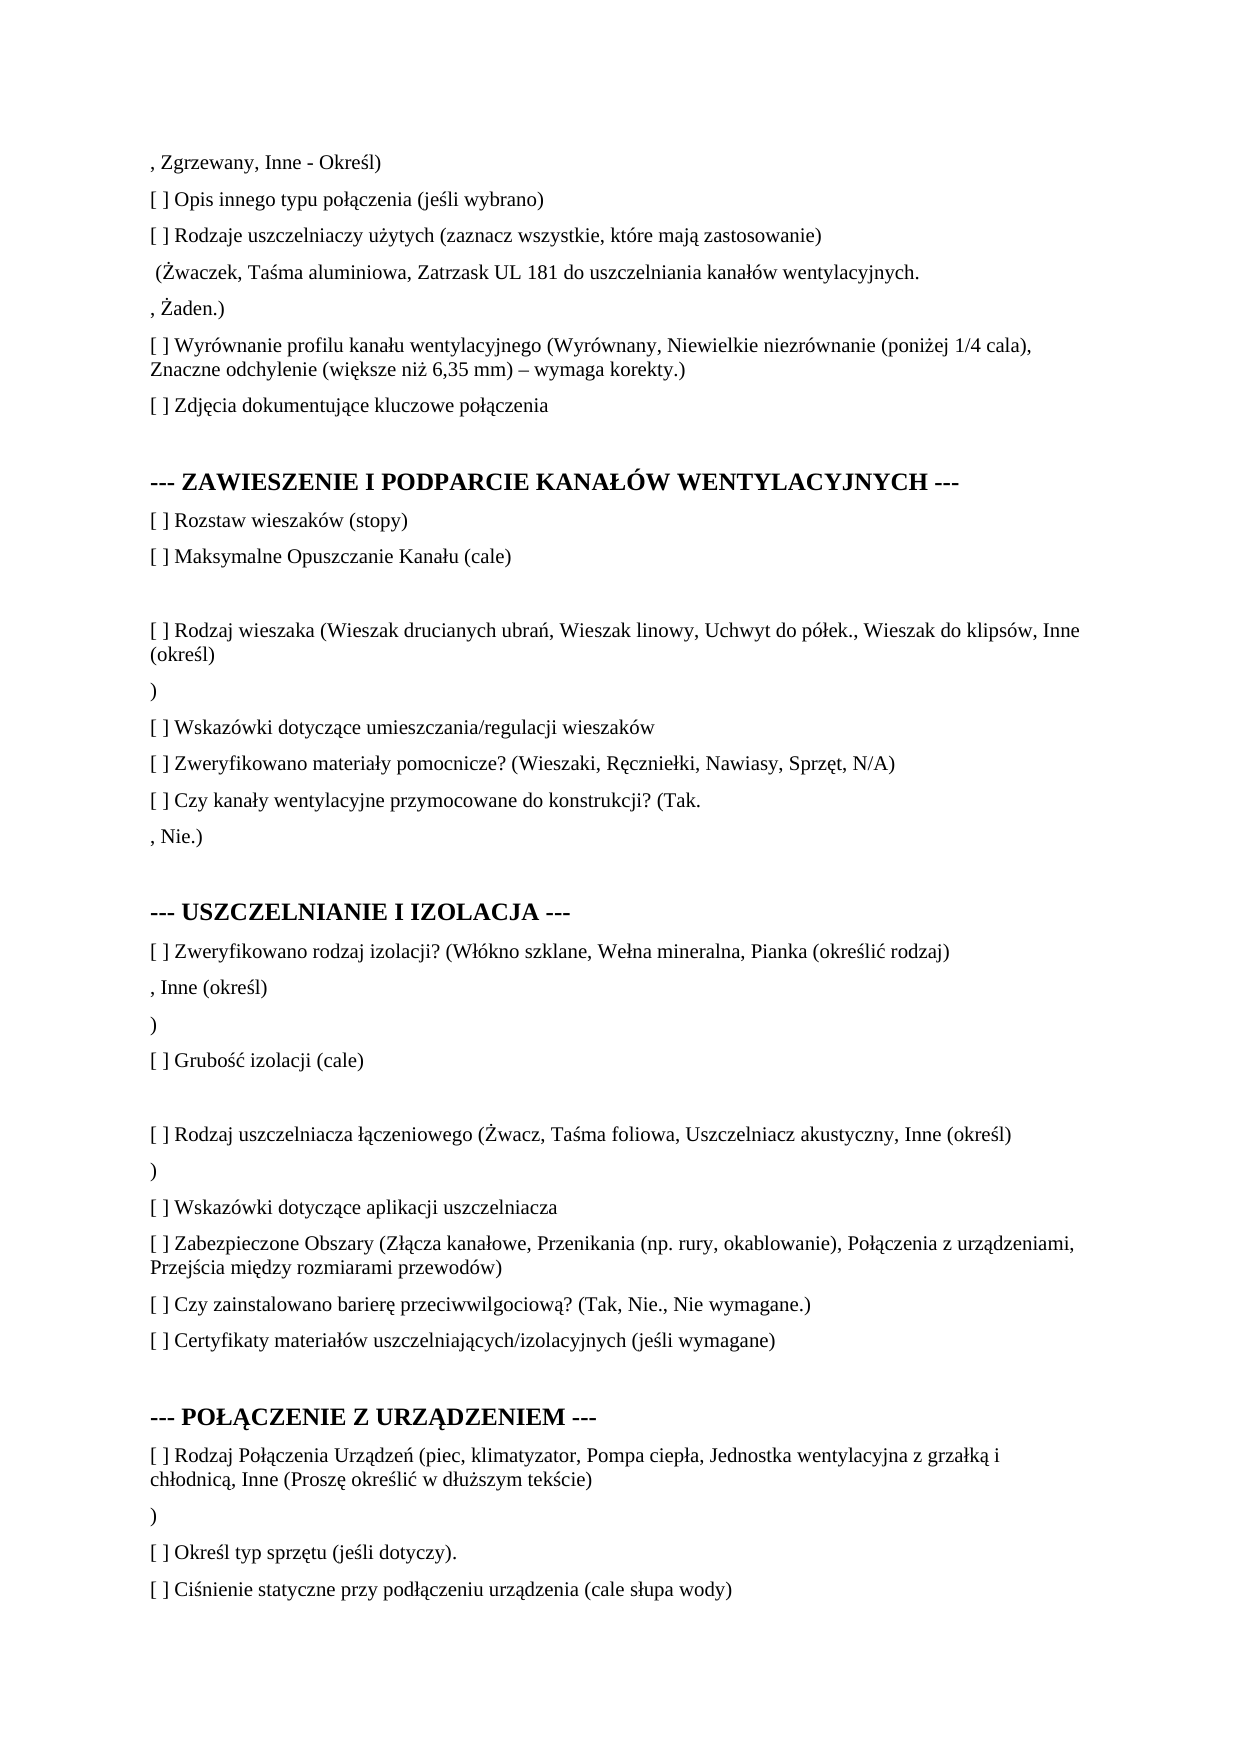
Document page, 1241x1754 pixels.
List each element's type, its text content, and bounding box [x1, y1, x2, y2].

text [ ] Czy kanały wentylacyjne przymocowane do konstrukcji? (Tak. [150, 788, 1090, 812]
text [ ] Rodzaj Połączenia Urządzeń (piec, klimatyzator, Pompa ciepła, Jednostka wentylacyjna z grzałką i chłodnicą, Inne (Proszę określić w dłuższym tekście) [150, 1443, 1090, 1491]
text [ ] Zweryfikowano rodzaj izolacji? (Włókno szklane, Wełna mineralna, Pianka (określić rodzaj) [150, 939, 1090, 963]
text [ ] Wskazówki dotyczące aplikacji uszczelniacza [150, 1195, 1090, 1219]
text [ ] Zweryfikowano materiały pomocnicze? (Wieszaki, Ręczniełki, Nawiasy, Sprzęt, N/A) [150, 751, 1090, 775]
text [ ] Wskazówki dotyczące umieszczania/regulacji wieszaków [150, 715, 1090, 739]
text ) [150, 1158, 1090, 1182]
text [ ] Maksymalne Opuszczanie Kanału (cale) [150, 544, 1090, 568]
text ) [150, 1012, 1090, 1036]
text --- POŁĄCZENIE Z URZĄDZENIEM --- [150, 1402, 1090, 1430]
text ) [150, 1503, 1090, 1527]
text [ ] Rodzaj wieszaka (Wieszak drucianych ubrań, Wieszak linowy, Uchwyt do półek., Wieszak do klipsów, Inne (określ) [150, 617, 1090, 666]
text , Nie.) [150, 824, 1090, 848]
text ) [150, 678, 1090, 702]
text [ ] Rodzaj uszczelniacza łączeniowego (Żwacz, Taśma foliowa, Uszczelniacz akustyczny, Inne (określ) [150, 1122, 1090, 1146]
text --- USZCZELNIANIE I IZOLACJA --- [150, 897, 1090, 926]
text , Żaden.) [150, 296, 1090, 320]
text [ ] Grubość izolacji (cale) [150, 1048, 1090, 1072]
text , Zgrzewany, Inne - Określ) [150, 150, 1090, 174]
text [ ] Zdjęcia dokumentujące kluczowe połączenia [150, 393, 1090, 417]
text , Inne (określ) [150, 975, 1090, 999]
text [ ] Certyfikaty materiałów uszczelniających/izolacyjnych (jeśli wymagane) [150, 1328, 1090, 1352]
text (Żwaczek, Taśma aluminiowa, Zatrzask UL 181 do uszczelniania kanałów wentylacyjnych. [150, 260, 1090, 284]
text [ ] Wyrównanie profilu kanału wentylacyjnego (Wyrównany, Niewielkie niezrównanie (poniżej 1/4 cala), Znaczne odchylenie (większe niż 6,35 mm) – wymaga korekty.) [150, 333, 1090, 381]
text [ ] Opis innego typu połączenia (jeśli wybrano) [150, 187, 1090, 211]
text [ ] Rodzaje uszczelniaczy użytych (zaznacz wszystkie, które mają zastosowanie) [150, 223, 1090, 247]
text --- ZAWIESZENIE I PODPARCIE KANAŁÓW WENTYLACYJNYCH --- [150, 467, 1090, 495]
text [ ] Zabezpieczone Obszary (Złącza kanałowe, Przenikania (np. rury, okablowanie), Połączenia z urządzeniami, Przejścia między rozmiarami przewodów) [150, 1231, 1090, 1279]
text [ ] Czy zainstalowano barierę przeciwwilgociową? (Tak, Nie., Nie wymagane.) [150, 1292, 1090, 1316]
text [ ] Ciśnienie statyczne przy podłączeniu urządzenia (cale słupa wody) [150, 1577, 1090, 1601]
text [ ] Określ typ sprzętu (jeśli dotyczy). [150, 1540, 1090, 1564]
text [ ] Rozstaw wieszaków (stopy) [150, 508, 1090, 532]
